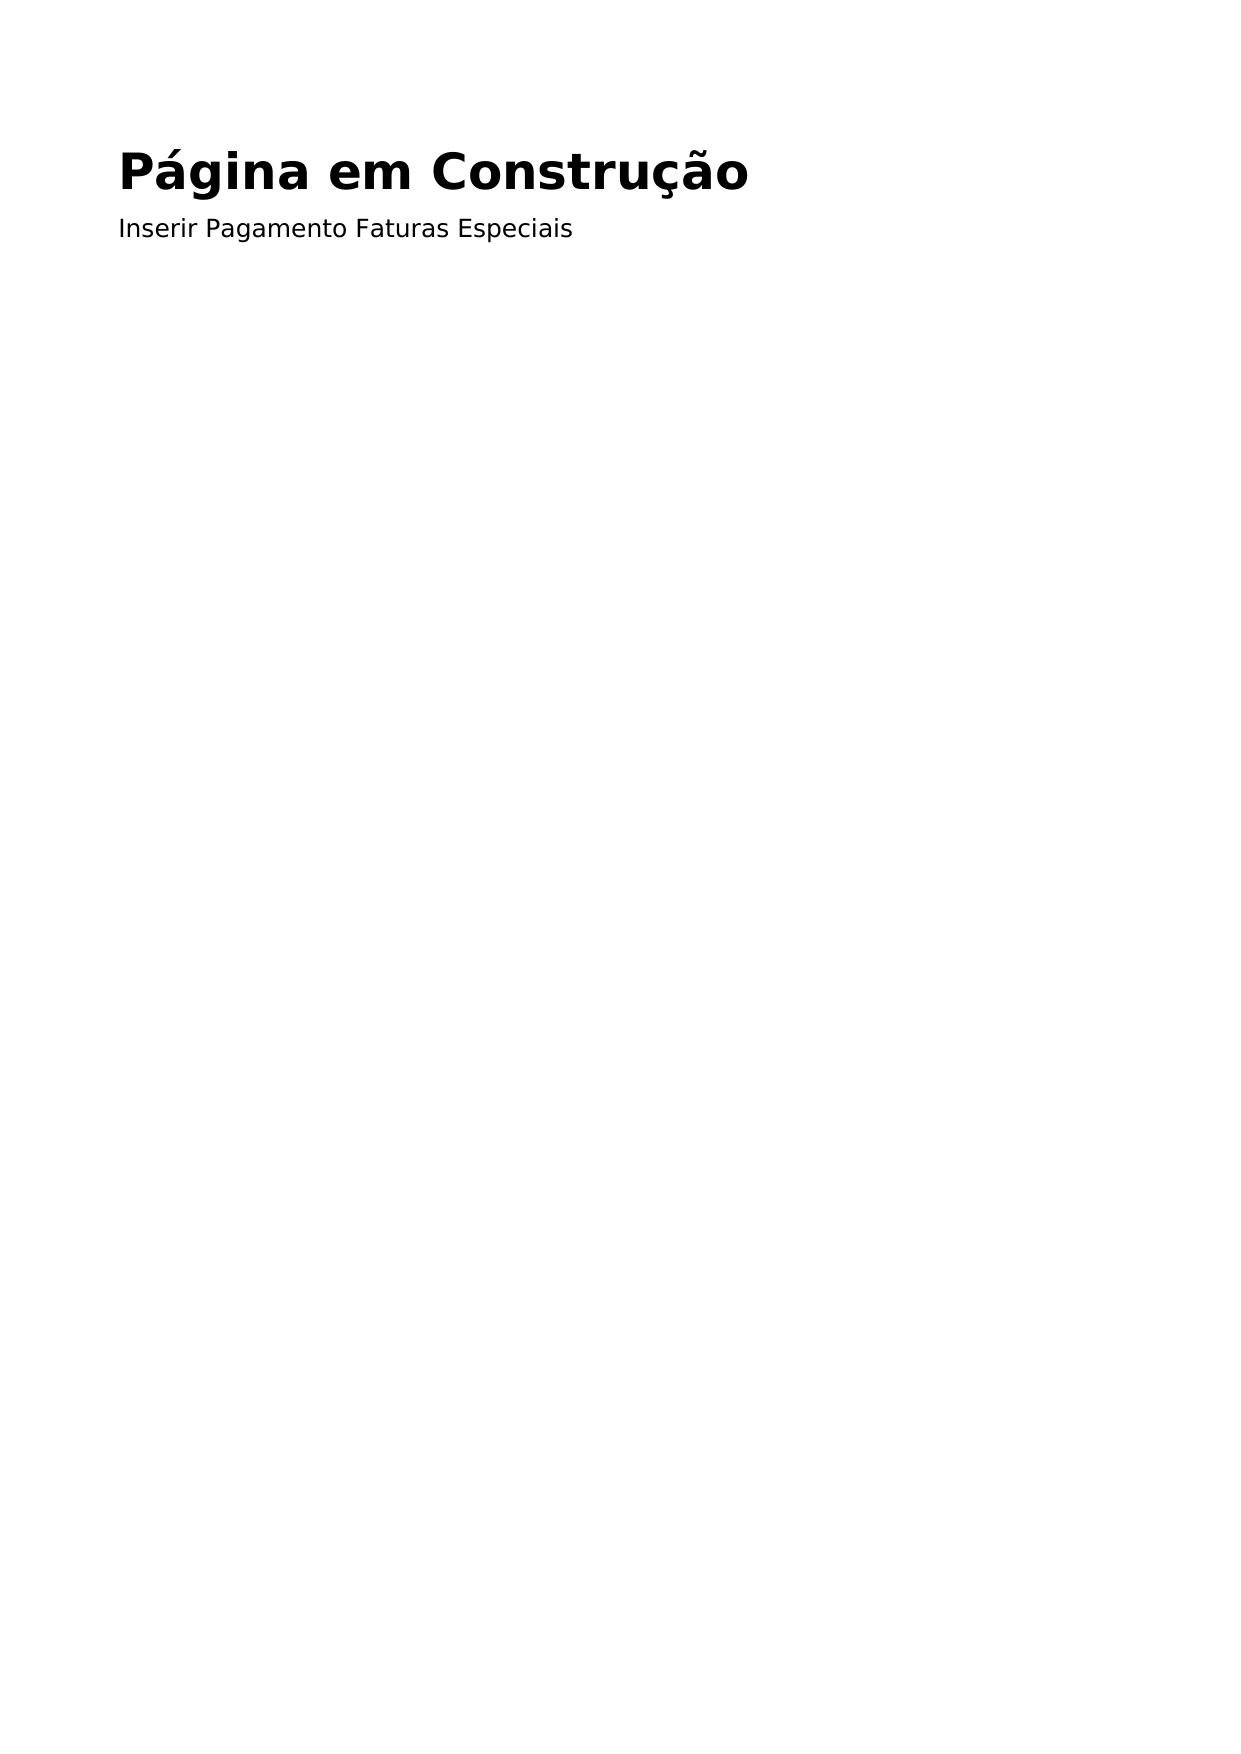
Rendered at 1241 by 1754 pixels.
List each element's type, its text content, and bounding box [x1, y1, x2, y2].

subtitle Página em Construção [118, 143, 1122, 201]
text Inserir Pagamento Faturas Especiais [118, 214, 1122, 243]
